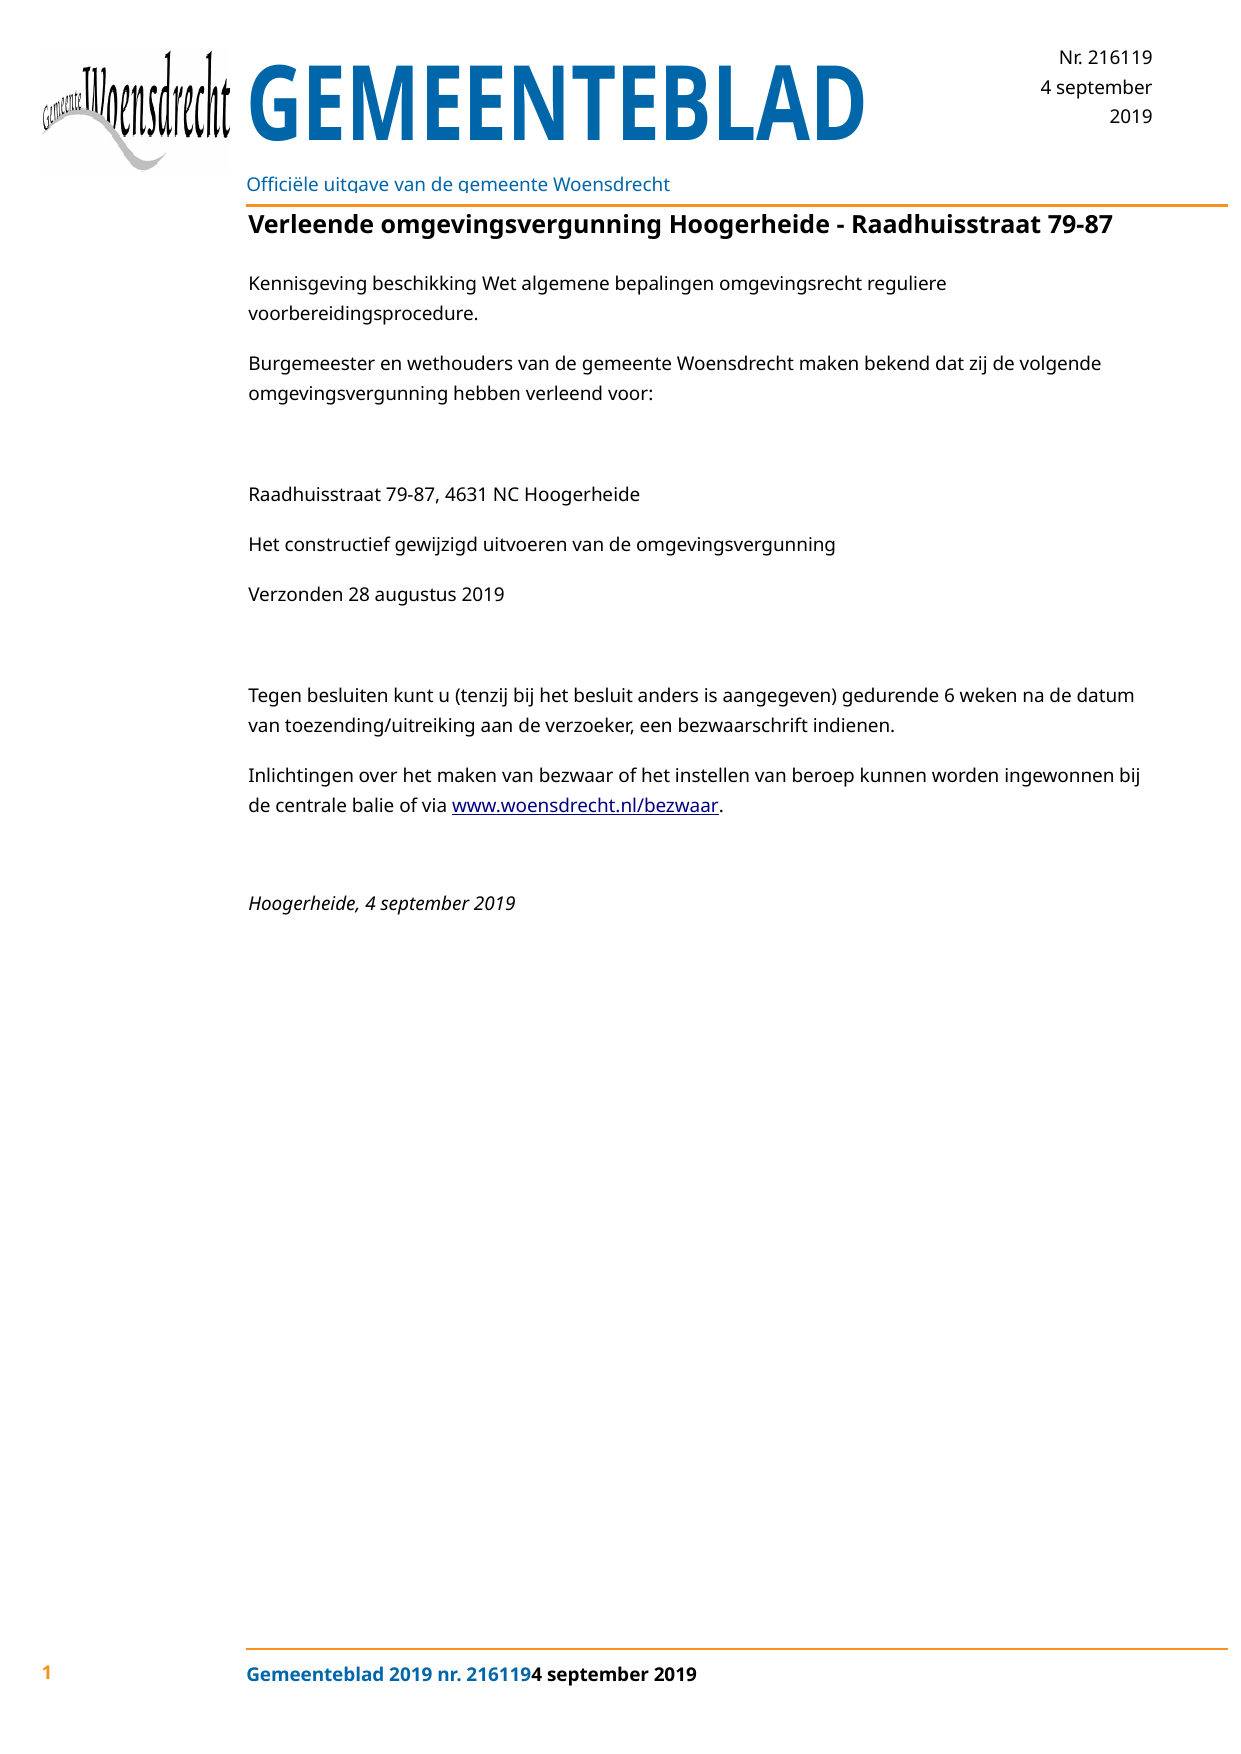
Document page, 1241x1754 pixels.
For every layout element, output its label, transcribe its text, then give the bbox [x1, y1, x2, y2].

text Kennisgeving beschikking Wet algemene bepalingen omgevingsrecht reguliere voorbereidingsprocedure. [248, 270, 1152, 326]
text Tegen besluiten kunt u (tenzij bij het besluit anders is aangegeven) gedurende 6 weken na de datum van toezending/uitreiking aan de verzoeker, een bezwaarschrift indienen. [248, 682, 1152, 738]
text Burgemeester en wethouders van de gemeente Woensdrecht maken bekend dat zij de volgende omgevingsvergunning hebben verleend voor: [248, 350, 1152, 406]
text Verzonden 28 augustus 2019 [248, 582, 1152, 607]
text Raadhuisstraat 79-87, 4631 NC Hoogerheide [248, 481, 1152, 506]
text Inlichtingen over het maken van bezwaar of het instellen van beroep kunnen worden ingewonnen bij de centrale balie of via www.woensdrecht.nl/bezwaar. [248, 762, 1152, 818]
text Hoogerheide, 4 september 2019 [248, 890, 1152, 916]
text Het constructief gewijzigd uitvoeren van de omgevingsvergunning [248, 531, 1152, 557]
picture [41, 47, 231, 172]
text Verleende omgevingsvergunning Hoogerheide - Raadhuisstraat 79-87 [248, 207, 1152, 241]
